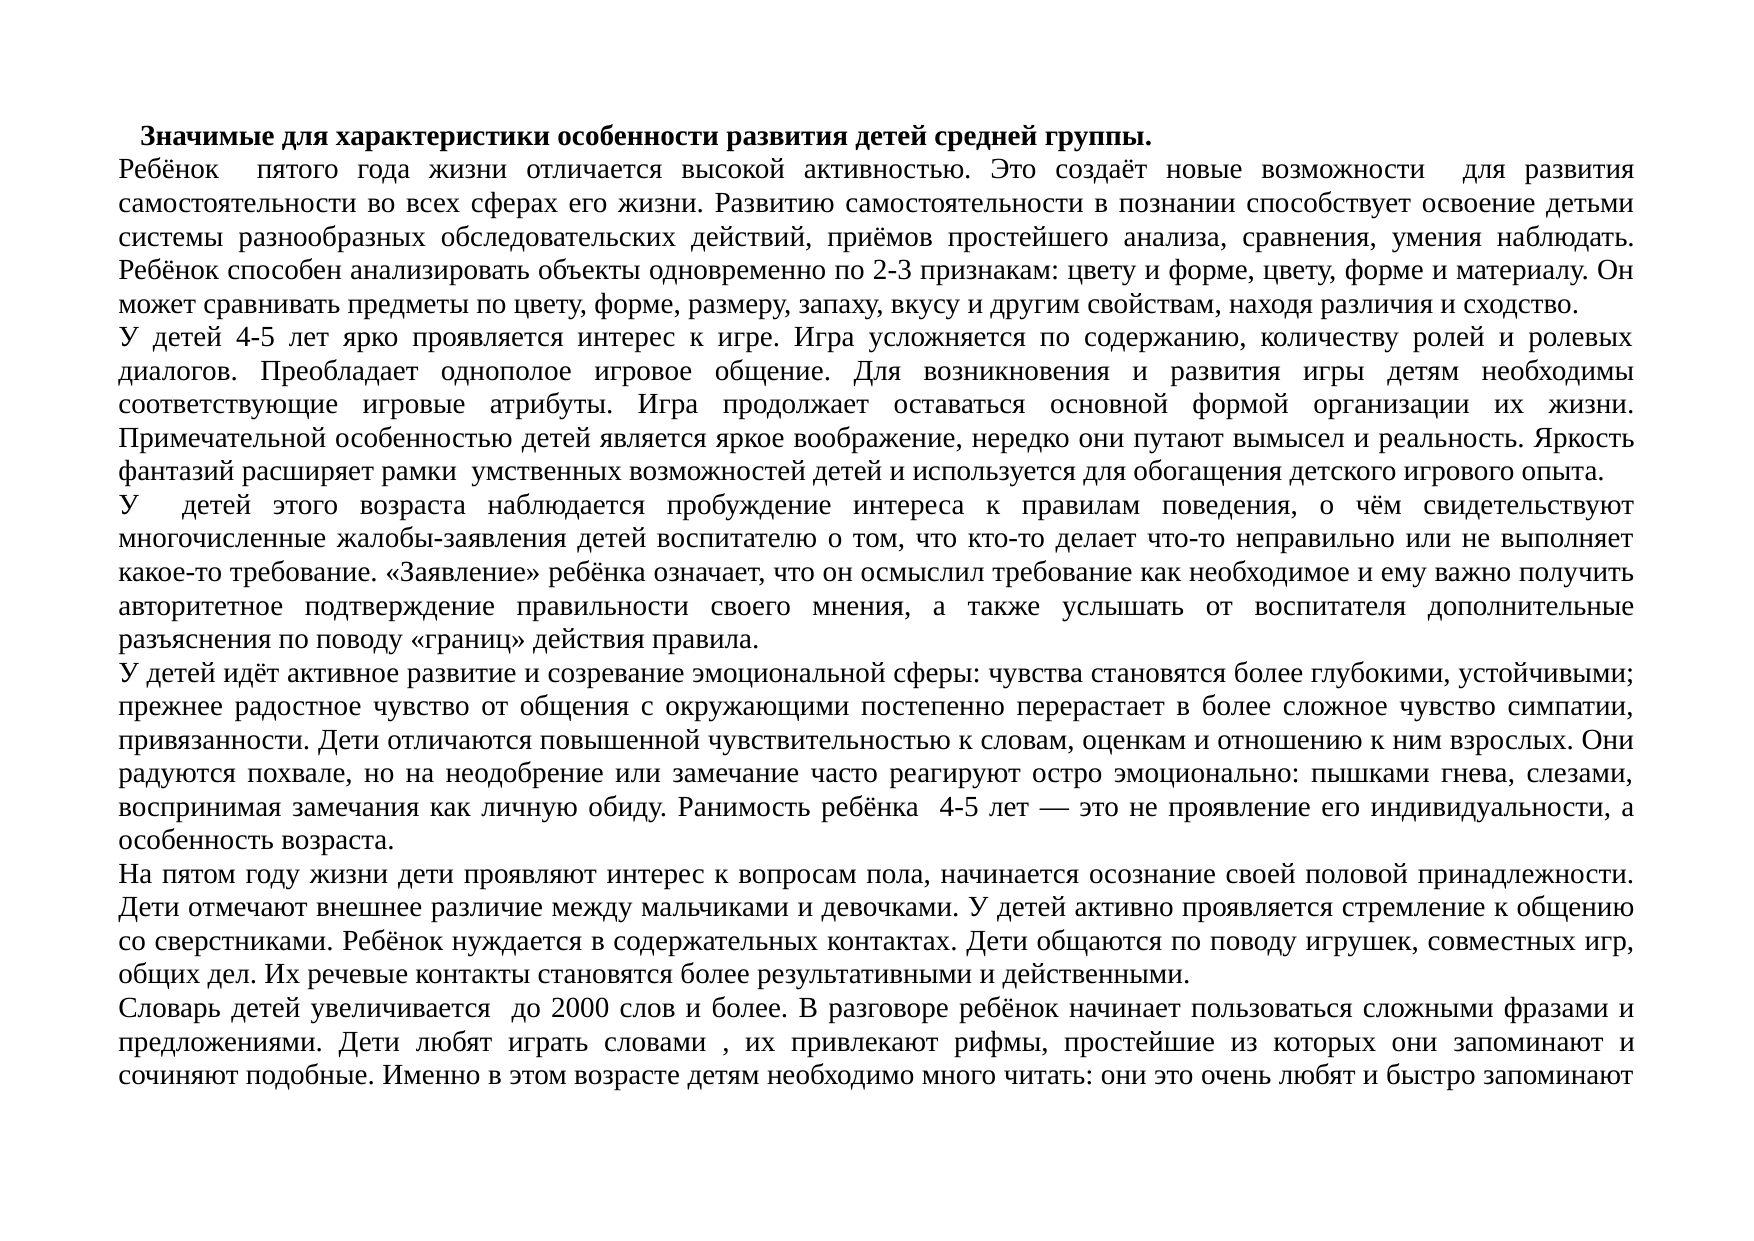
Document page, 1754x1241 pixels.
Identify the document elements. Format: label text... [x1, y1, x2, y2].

text Ребёнок пятого года жизни отличается высокой активностью. Это создаёт новые возможности для развития самостоятельности во всех сферах его жизни. Развитию самостоятельности в познании способствует освоение детьми системы разнообразных обследовательских действий, приёмов простейшего анализа, сравнения, умения наблюдать. Ребёнок способен анализировать объекты одновременно по 2-3 признакам: цвету и форме, цвету, форме и материалу. Он может сравнивать предметы по цвету, форме, размеру, запаху, вкусу и другим свойствам, находя различия и сходство. [118, 152, 1636, 319]
text Значимые для характеристики особенности развития детей средней группы. [118, 118, 1636, 152]
text Словарь детей увеличивается до 2000 слов и более. В разговоре ребёнок начинает пользоваться сложными фразами и предложениями. Дети любят играть словами , их привлекают рифмы, простейшие из которых они запоминают и сочиняют подобные. Именно в этом возрасте детям необходимо много читать: они это очень любят и быстро запоминают [118, 990, 1636, 1091]
text На пятом году жизни дети проявляют интерес к вопросам пола, начинается осознание своей половой принадлежности. Дети отмечают внешнее различие между мальчиками и девочками. У детей активно проявляется стремление к общению со сверстниками. Ребёнок нуждается в содержательных контактах. Дети общаются по поводу игрушек, совместных игр, общих дел. Их речевые контакты становятся более результативными и действенными. [118, 856, 1636, 990]
text У детей этого возраста наблюдается пробуждение интереса к правилам поведения, о чём свидетельствуют многочисленные жалобы-заявления детей воспитателю о том, что кто-то делает что-то неправильно или не выполняет какое-то требование. «Заявление» ребёнка означает, что он осмыслил требование как необходимое и ему важно получить авторитетное подтверждение правильности своего мнения, а также услышать от воспитателя дополнительные разъяснения по поводу «границ» действия правила. [118, 487, 1636, 655]
text У детей 4-5 лет ярко проявляется интерес к игре. Игра усложняется по содержанию, количеству ролей и ролевых диалогов. Преобладает однополое игровое общение. Для возникновения и развития игры детям необходимы соответствующие игровые атрибуты. Игра продолжает оставаться основной формой организации их жизни. Примечательной особенностью детей является яркое воображение, нередко они путают вымысел и реальность. Яркость фантазий расширяет рамки умственных возможностей детей и используется для обогащения детского игрового опыта. [118, 319, 1636, 487]
text У детей идёт активное развитие и созревание эмоциональной сферы: чувства становятся более глубокими, устойчивыми; прежнее радостное чувство от общения с окружающими постепенно перерастает в более сложное чувство симпатии, привязанности. Дети отличаются повышенной чувствительностью к словам, оценкам и отношению к ним взрослых. Они радуются похвале, но на неодобрение или замечание часто реагируют остро эмоционально: пышками гнева, слезами, воспринимая замечания как личную обиду. Ранимость ребёнка 4-5 лет — это не проявление его индивидуальности, а особенность возраста. [118, 655, 1636, 856]
